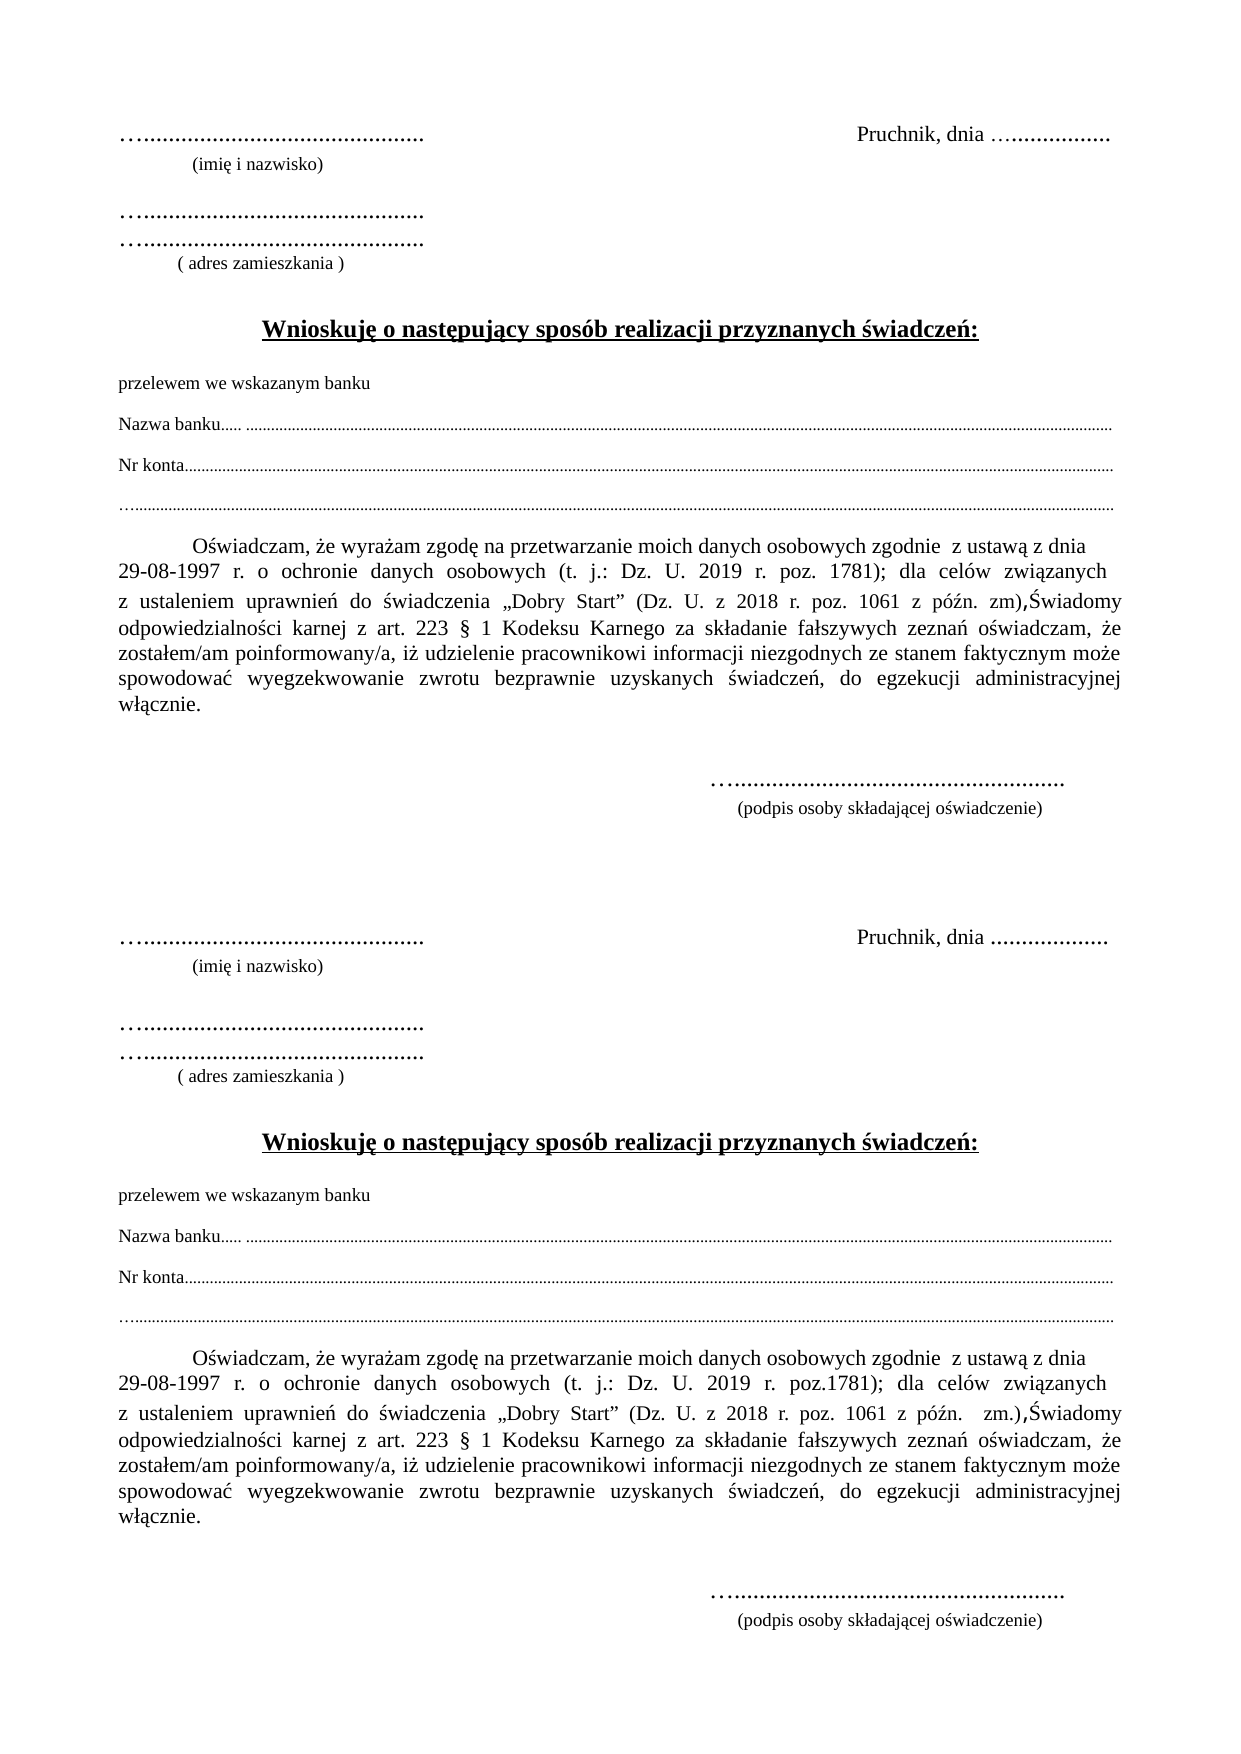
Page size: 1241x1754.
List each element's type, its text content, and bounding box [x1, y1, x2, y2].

text …............................................. [118, 195, 1122, 223]
text …........................................................................................................................................................................................................................................... [118, 1306, 1122, 1326]
text Wnioskuję o następujący sposób realizacji przyznanych świadczeń: [118, 314, 1122, 343]
text przelewem we wskazanym banku [118, 1184, 1122, 1206]
text …............................................. [118, 1036, 1122, 1064]
text …............................................. Pruchnik, dnia …................ (imię i nazwisko) [118, 118, 1122, 176]
text Oświadczam, że wyrażam zgodę na przetwarzanie moich danych osobowych zgodnie z ustawą z dnia [118, 1345, 1122, 1370]
text Nr konta............................................................................................................................................................................................................................... [118, 1266, 1122, 1287]
text …............................................. [118, 223, 1122, 252]
text Oświadczam, że wyrażam zgodę na przetwarzanie moich danych osobowych zgodnie z ustawą z dnia [118, 533, 1122, 558]
text (podpis osoby składającej oświadczenie) [118, 791, 1122, 820]
text Nr konta............................................................................................................................................................................................................................... [118, 453, 1122, 475]
text …........................................................................................................................................................................................................................................... [118, 494, 1122, 513]
text 29-08-1997 r. o ochronie danych osobowych (t. j.: Dz. U. 2019 r. poz. 1781); dla celów związanych z ustaleniem uprawnień do świadczenia „Dobry Start” (Dz. U. z 2018 r. poz. 1061 z późn. zm),Świadomy odpowiedzialności karnej z art. 223 § 1 Kodeksu Karnego za składanie fałszywych zeznań oświadczam, że zostałem/am poinformowany/a, iż udzielenie pracownikowi informacji niezgodnych ze stanem faktycznym może spowodować wyegzekwowanie zwrotu bezprawnie uzyskanych świadczeń, do egzekucji administracyjnej włącznie. [118, 558, 1122, 716]
text (podpis osoby składającej oświadczenie) [118, 1603, 1122, 1632]
text …..................................................... [118, 763, 1122, 791]
text Wnioskuję o następujący sposób realizacji przyznanych świadczeń: [118, 1127, 1122, 1156]
text przelewem we wskazanym banku [118, 372, 1122, 394]
text …..................................................... [118, 1575, 1122, 1603]
text …............................................. Pruchnik, dnia ................... (imię i nazwisko) [118, 921, 1122, 978]
text ( adres zamieszkania ) [118, 252, 1122, 274]
text …............................................. [118, 1007, 1122, 1036]
text Nazwa banku..... ................................................................................................................................................................................................................ [118, 413, 1122, 434]
text Nazwa banku..... ................................................................................................................................................................................................................ [118, 1225, 1122, 1247]
text 29-08-1997 r. o ochronie danych osobowych (t. j.: Dz. U. 2019 r. poz.1781); dla celów związanych z ustaleniem uprawnień do świadczenia „Dobry Start” (Dz. U. z 2018 r. poz. 1061 z późn. zm.),Świadomy odpowiedzialności karnej z art. 223 § 1 Kodeksu Karnego za składanie fałszywych zeznań oświadczam, że zostałem/am poinformowany/a, iż udzielenie pracownikowi informacji niezgodnych ze stanem faktycznym może spowodować wyegzekwowanie zwrotu bezprawnie uzyskanych świadczeń, do egzekucji administracyjnej włącznie. [118, 1370, 1122, 1528]
text ( adres zamieszkania ) [118, 1064, 1122, 1086]
